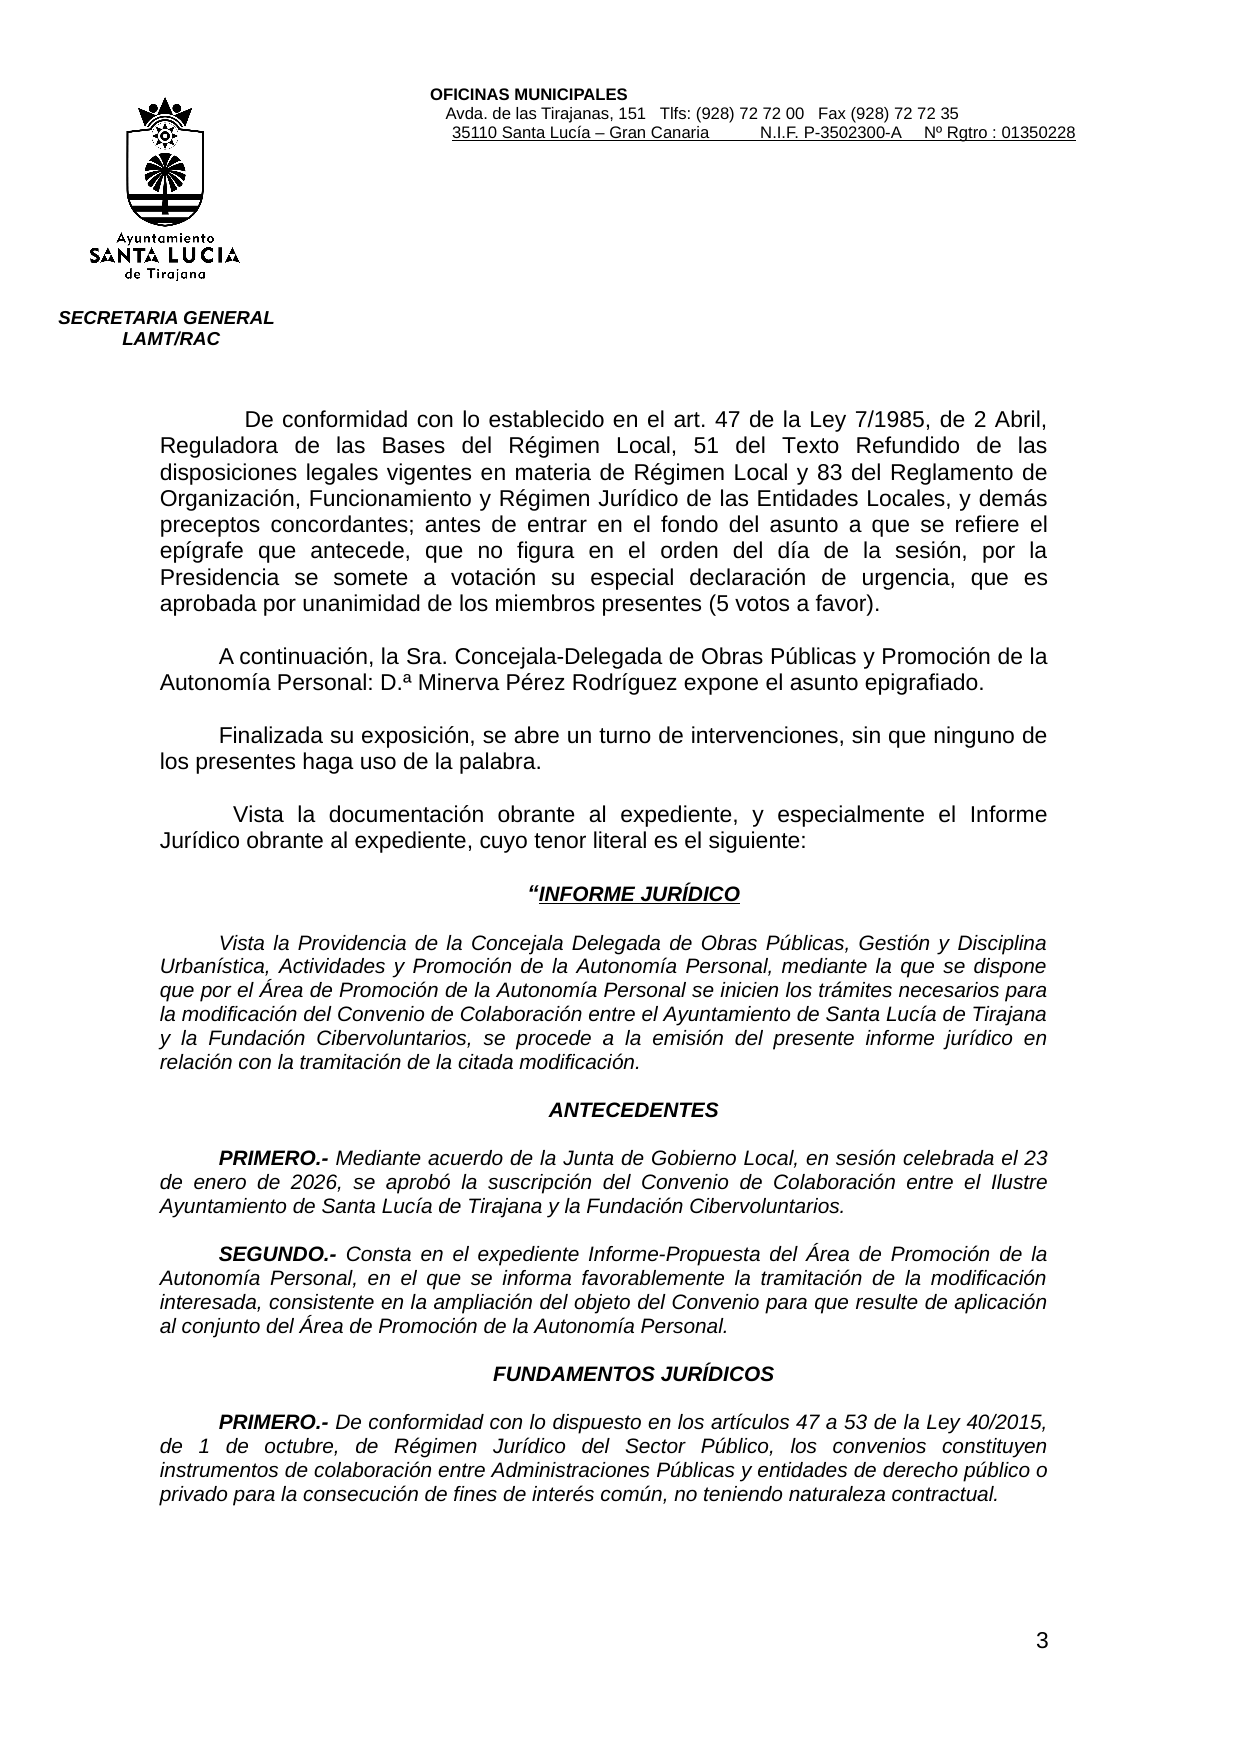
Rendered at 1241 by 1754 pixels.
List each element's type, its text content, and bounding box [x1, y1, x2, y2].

text Vista la documentación obrante al expediente, y especialmente el Informe Jurídico obrante al expediente, cuyo tenor literal es el siguiente: [159, 801, 1048, 854]
picture [61, 67, 268, 307]
text PRIMERO.- Mediante acuerdo de la Junta de Gobierno Local, en sesión celebrada el 23 de enero de 2026, se aprobó la suscripción del Convenio de Colaboración entre el Ilustre Ayuntamiento de Santa Lucía de Tirajana y la Fundación Cibervoluntarios. [159, 1146, 1048, 1218]
text Finalizada su exposición, se abre un turno de intervenciones, sin que ninguno de los presentes haga uso de la palabra. [159, 722, 1048, 775]
text FUNDAMENTOS JURÍDICOS [159, 1362, 1048, 1386]
text SEGUNDO.- Consta en el expediente Informe-Propuesta del Área de Promoción de la Autonomía Personal, en el que se informa favorablemente la tramitación de la modificación interesada, consistente en la ampliación del objeto del Convenio para que resulte de aplicación al conjunto del Área de Promoción de la Autonomía Personal. [159, 1242, 1048, 1338]
text Vista la Providencia de la Concejala Delegada de Obras Públicas, Gestión y Disciplina Urbanística, Actividades y Promoción de la Autonomía Personal, mediante la que se dispone que por el Área de Promoción de la Autonomía Personal se inicien los trámites necesarios para la modificación del Convenio de Colaboración entre el Ayuntamiento de Santa Lucía de Tirajana y la Fundación Cibervoluntarios, se procede a la emisión del presente informe jurídico en relación con la tramitación de la citada modificación. [159, 930, 1048, 1074]
text PRIMERO.- De conformidad con lo dispuesto en los artículos 47 a 53 de la Ley 40/2015, de 1 de octubre, de Régimen Jurídico del Sector Público, los convenios constituyen instrumentos de colaboración entre Administraciones Públicas y entidades de derecho público o privado para la consecución de fines de interés común, no teniendo naturaleza contractual. [159, 1409, 1048, 1505]
text ANTECEDENTES [159, 1098, 1048, 1122]
text De conformidad con lo establecido en el art. 47 de la Ley 7/1985, de 2 Abril, Reguladora de las Bases del Régimen Local, 51 del Texto Refundido de las disposiciones legales vigentes en materia de Régimen Local y 83 del Reglamento de Organización, Funcionamiento y Régimen Jurídico de las Entidades Locales, y demás preceptos concordantes; antes de entrar en el fondo del asunto a que se refiere el epígrafe que antecede, que no figura en el orden del día de la sesión, por la Presidencia se somete a votación su especial declaración de urgencia, que es aprobada por unanimidad de los miembros presentes (5 votos a favor). [159, 406, 1048, 617]
text A continuación, la Sra. Concejala-Delegada de Obras Públicas y Promoción de la Autonomía Personal: D.ª Minerva Pérez Rodríguez expone el asunto epigrafiado. [159, 643, 1048, 696]
text “INFORME JURÍDICO [159, 880, 1048, 906]
